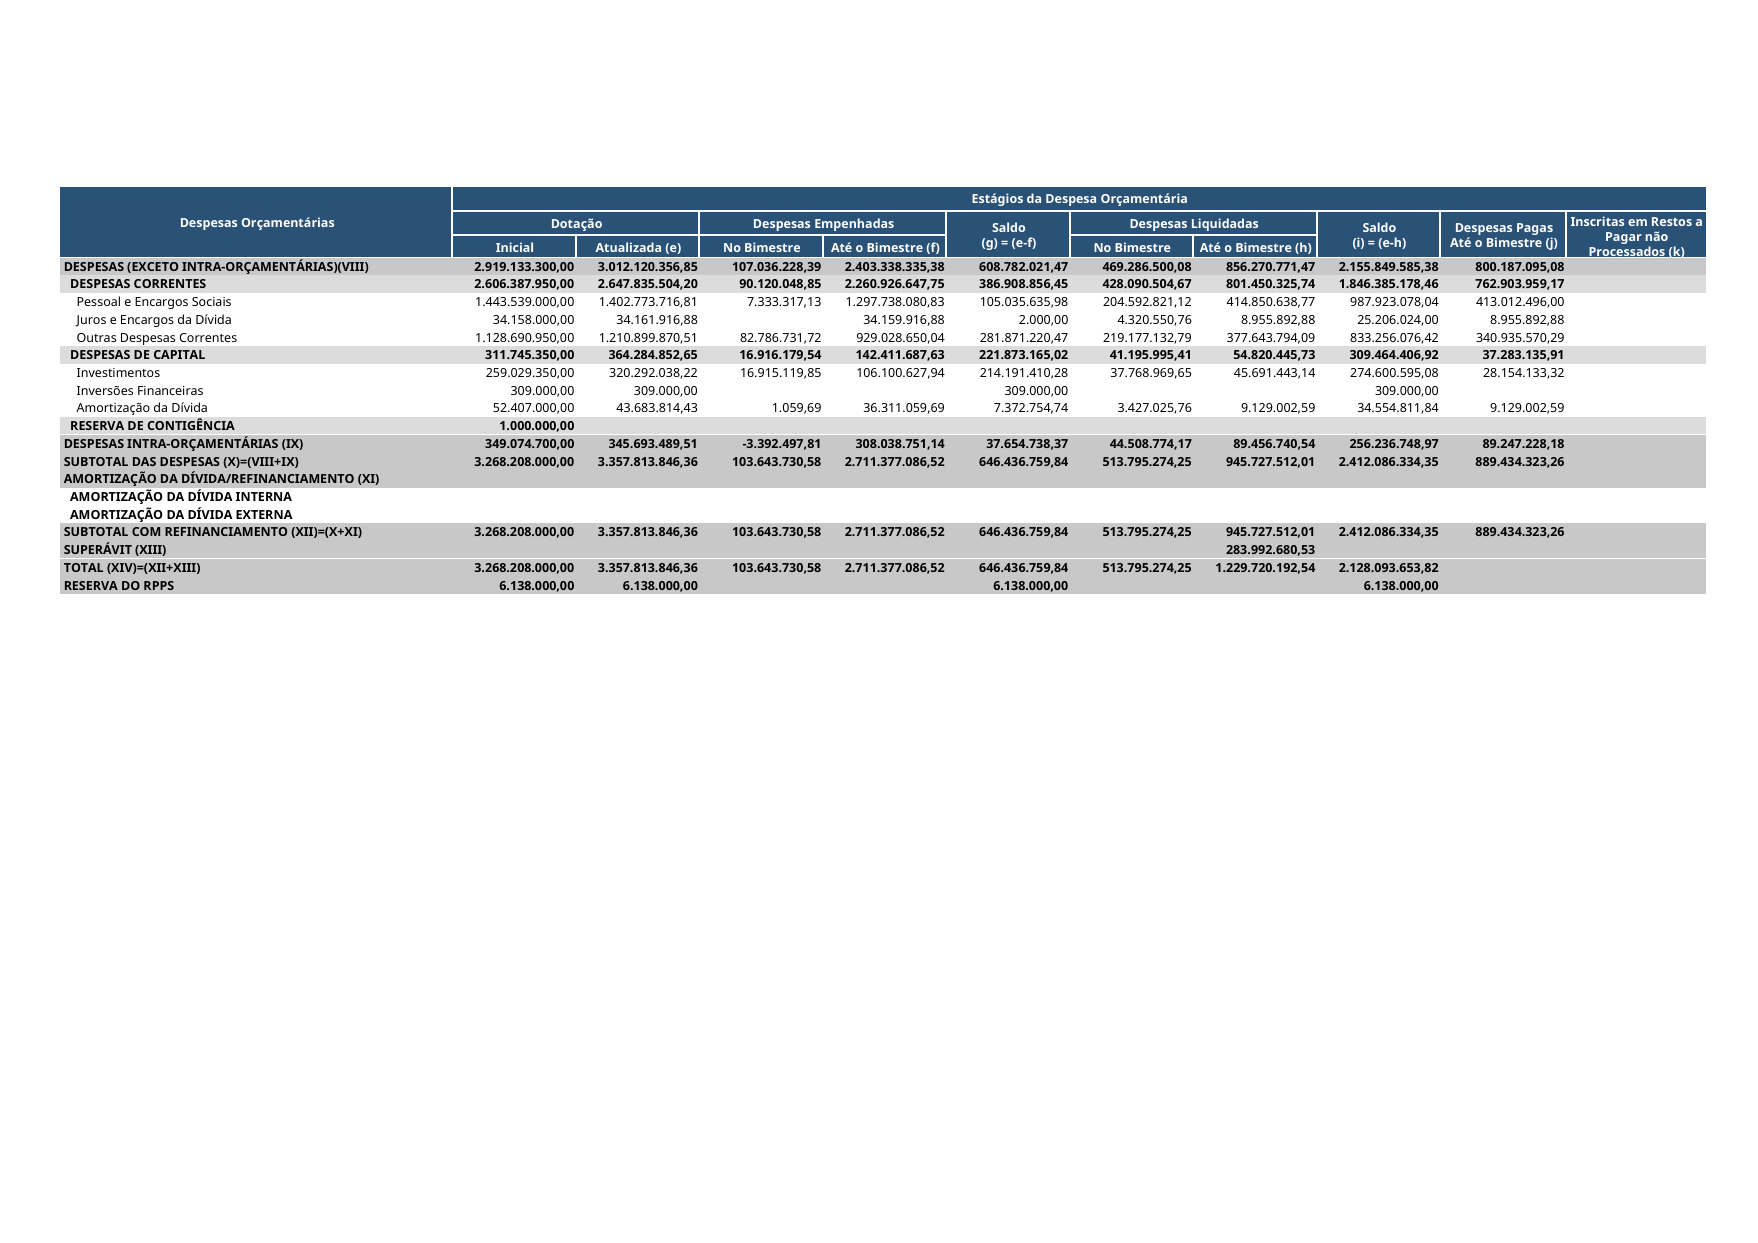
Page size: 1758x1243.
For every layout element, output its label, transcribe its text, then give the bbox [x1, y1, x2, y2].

table_cell 34.159.916,88 [823, 311, 946, 328]
table_cell 37.654.738,37 [946, 435, 1070, 452]
table_cell [1566, 311, 1706, 328]
table_cell 2.155.849.585,38 [1317, 258, 1440, 275]
table_cell 801.450.325,74 [1193, 275, 1317, 293]
table_cell 345.693.489,51 [576, 435, 699, 452]
table_cell No Bimestre [1071, 236, 1192, 257]
table_cell SUBTOTAL DAS DESPESAS (X)=(VIII+IX) [60, 452, 452, 470]
table_cell 646.436.759,84 [946, 523, 1070, 541]
table_cell 987.923.078,04 [1317, 293, 1440, 311]
table_cell 54.820.445,73 [1193, 346, 1317, 364]
table_cell 320.292.038,22 [576, 364, 699, 381]
table_cell [1193, 505, 1317, 523]
table_cell 7.333.317,13 [699, 293, 823, 311]
table_cell Até o Bimestre (f) [824, 236, 945, 257]
table_cell 1.402.773.716,81 [576, 293, 699, 311]
table_cell 413.012.496,00 [1440, 293, 1566, 311]
table_cell 1.297.738.080,83 [823, 293, 946, 311]
table_cell [699, 311, 823, 328]
table_cell [946, 470, 1070, 488]
table_cell 219.177.132,79 [1070, 328, 1193, 346]
table_cell 2.647.835.504,20 [576, 275, 699, 293]
table_cell 44.508.774,17 [1070, 435, 1193, 452]
table_cell 9.129.002,59 [1440, 399, 1566, 417]
table_cell 281.871.220,47 [946, 328, 1070, 346]
table_cell Amortização da Dívida [60, 399, 452, 417]
table_cell [1440, 488, 1566, 505]
table_cell [576, 417, 699, 434]
table_cell RESERVA DE CONTIGÊNCIA [60, 417, 452, 434]
table_cell [452, 505, 576, 523]
table_cell Estágios da Despesa Orçamentária [453, 187, 1706, 210]
table_cell [176, 162, 1506, 168]
table_cell Despesas Empenhadas [700, 212, 945, 234]
table_cell 945.727.512,01 [1193, 452, 1317, 470]
table_cell 889.434.323,26 [1440, 452, 1566, 470]
table_cell [1193, 488, 1317, 505]
table_cell 349.074.700,00 [452, 435, 576, 452]
table_cell Pessoal e Encargos Sociais [60, 293, 452, 311]
table_cell [1566, 541, 1706, 558]
table_cell 82.786.731,72 [699, 328, 823, 346]
table_cell 6.138.000,00 [946, 576, 1070, 594]
table_cell [1566, 381, 1706, 399]
table_cell 2.412.086.334,35 [1317, 452, 1440, 470]
table_cell [946, 488, 1070, 505]
table_cell [1070, 505, 1193, 523]
table_cell 3.268.208.000,00 [452, 559, 576, 576]
table_cell [1566, 576, 1706, 594]
table_cell [1317, 417, 1440, 434]
table_cell [1571, 96, 1697, 112]
table_cell [576, 505, 699, 523]
table_cell [699, 470, 823, 488]
table_cell 2.412.086.334,35 [1317, 523, 1440, 541]
table_cell 6.138.000,00 [1317, 576, 1440, 594]
table_cell [823, 505, 946, 523]
table_cell 3.427.025,76 [1070, 399, 1193, 417]
table_cell 513.795.274,25 [1070, 452, 1193, 470]
table_cell 889.434.323,26 [1440, 523, 1566, 541]
table_cell 1.229.720.192,54 [1193, 559, 1317, 576]
table_cell Dotação [453, 212, 698, 234]
table_cell 28.154.133,32 [1440, 364, 1566, 381]
table_cell 308.038.751,14 [823, 435, 946, 452]
table_cell 37.283.135,91 [1440, 346, 1566, 364]
table_cell 945.727.512,01 [1193, 523, 1317, 541]
table_cell Despesas Orçamentárias [60, 187, 451, 257]
table_cell [176, 112, 1706, 137]
table_cell 340.935.570,29 [1440, 328, 1566, 346]
table_cell [699, 381, 823, 399]
table_cell 274.600.595,08 [1317, 364, 1440, 381]
table_cell DESPESAS CORRENTES [60, 275, 452, 293]
table_cell [1193, 381, 1317, 399]
table_cell [576, 541, 699, 558]
table_cell 34.161.916,88 [576, 311, 699, 328]
table_cell 3.268.208.000,00 [452, 523, 576, 541]
table_cell 513.795.274,25 [1070, 523, 1193, 541]
table_cell [823, 381, 946, 399]
table_cell 89.247.228,18 [1440, 435, 1566, 452]
table_cell AMORTIZAÇÃO DA DÍVIDA/REFINANCIAMENTO (XI) [60, 470, 452, 488]
table_cell 414.850.638,77 [1193, 293, 1317, 311]
table_cell 8.955.892,88 [1440, 311, 1566, 328]
table_cell [1317, 470, 1440, 488]
table_cell 309.000,00 [1317, 381, 1440, 399]
table_cell 2.000,00 [946, 311, 1070, 328]
table_cell 2.403.338.335,38 [823, 258, 946, 275]
table_cell 256.236.748,97 [1317, 435, 1440, 452]
table_cell 2.711.377.086,52 [823, 559, 946, 576]
table_cell 309.000,00 [946, 381, 1070, 399]
table_cell 800.187.095,08 [1440, 258, 1566, 275]
table_cell 364.284.852,65 [576, 346, 699, 364]
table_cell AMORTIZAÇÃO DA DÍVIDA INTERNA [60, 488, 452, 505]
table_cell SUPERÁVIT (XIII) [60, 541, 452, 558]
table_cell 1.000.000,00 [452, 417, 576, 434]
table_cell [1566, 258, 1706, 275]
table_cell [946, 505, 1070, 523]
table_cell 16.915.119,85 [699, 364, 823, 381]
table_cell 469.286.500,08 [1070, 258, 1193, 275]
table_cell [1440, 417, 1566, 434]
table_cell [1440, 470, 1566, 488]
table_cell 41.195.995,41 [1070, 346, 1193, 364]
table_cell [1193, 417, 1317, 434]
table_cell 1.846.385.178,46 [1317, 275, 1440, 293]
table_cell [1571, 79, 1697, 96]
table_cell Inscritas em Restos a Pagar não Processados (k) [1567, 212, 1706, 257]
table_cell -3.392.497,81 [699, 435, 823, 452]
table_cell [1566, 435, 1706, 452]
table_cell 2.919.133.300,00 [452, 258, 576, 275]
table_cell 34.554.811,84 [1317, 399, 1440, 417]
table_cell No Bimestre [700, 236, 822, 257]
table_cell [699, 505, 823, 523]
table_cell 106.100.627,94 [823, 364, 946, 381]
table_cell Saldo (i) = (e-h) [1318, 212, 1439, 257]
table_header [176, 59, 1571, 88]
table_cell [1566, 470, 1706, 488]
table_cell 833.256.076,42 [1317, 328, 1440, 346]
table_cell [1317, 541, 1440, 558]
table_cell 929.028.650,04 [823, 328, 946, 346]
table_cell AMORTIZAÇÃO DA DÍVIDA EXTERNA [60, 505, 452, 523]
table_cell [699, 541, 823, 558]
table_cell [1690, 168, 1706, 186]
table_cell 1.210.899.870,51 [576, 328, 699, 346]
table_cell 7.372.754,74 [946, 399, 1070, 417]
table_cell [176, 89, 1571, 112]
table_cell 3.357.813.846,36 [576, 523, 699, 541]
table_cell [1070, 417, 1193, 434]
table_cell [1506, 162, 1690, 187]
table_cell [1566, 364, 1706, 381]
table_cell [823, 576, 946, 594]
table_cell [1440, 505, 1566, 523]
table_cell 103.643.730,58 [699, 452, 823, 470]
table_cell Despesas Pagas Até o Bimestre (j) [1441, 212, 1565, 257]
table_cell RESERVA DO RPPS [60, 576, 452, 594]
table_cell Saldo (g) = (e-f) [947, 212, 1069, 257]
table_cell 43.683.814,43 [576, 399, 699, 417]
table_cell SUBTOTAL COM REFINANCIAMENTO (XII)=(X+XI) [60, 523, 452, 541]
table_header [68, 59, 167, 158]
table_cell [60, 168, 1506, 186]
table_cell [1566, 559, 1706, 576]
table_cell [1070, 381, 1193, 399]
table_cell 9.129.002,59 [1193, 399, 1317, 417]
table_cell 105.035.635,98 [946, 293, 1070, 311]
table_cell [1440, 559, 1566, 576]
table_cell 3.357.813.846,36 [576, 452, 699, 470]
table_cell [1566, 346, 1706, 364]
table_cell 309.000,00 [452, 381, 576, 399]
table_cell 204.592.821,12 [1070, 293, 1193, 311]
table_cell [452, 470, 576, 488]
table_cell [699, 576, 823, 594]
table_cell 214.191.410,28 [946, 364, 1070, 381]
table_cell DESPESAS INTRA-ORÇAMENTÁRIAS (IX) [60, 435, 452, 452]
table_cell 283.992.680,53 [1193, 541, 1317, 558]
table_cell Atualizada (e) [577, 236, 698, 257]
table_cell [452, 541, 576, 558]
table_cell 221.873.165,02 [946, 346, 1070, 364]
table_cell [1193, 576, 1317, 594]
table_cell 513.795.274,25 [1070, 559, 1193, 576]
table_cell [823, 488, 946, 505]
table_cell 1.128.690.950,00 [452, 328, 576, 346]
table_cell 8.955.892,88 [1193, 311, 1317, 328]
table_cell [1690, 162, 1706, 168]
table_header [60, 59, 68, 168]
table_cell 311.745.350,00 [452, 346, 576, 364]
table_cell [1440, 576, 1566, 594]
table_cell 428.090.504,67 [1070, 275, 1193, 293]
table_cell [946, 541, 1070, 558]
table_cell 36.311.059,69 [823, 399, 946, 417]
table_cell 2.128.093.653,82 [1317, 559, 1440, 576]
table_cell 6.138.000,00 [452, 576, 576, 594]
table_cell 1.059,69 [699, 399, 823, 417]
table_cell [1566, 417, 1706, 434]
table_cell [699, 488, 823, 505]
table_cell [1566, 293, 1706, 311]
table_cell [1566, 505, 1706, 523]
table_cell Até o Bimestre (h) [1194, 236, 1316, 257]
table_cell 52.407.000,00 [452, 399, 576, 417]
table_cell 386.908.856,45 [946, 275, 1070, 293]
table_cell [1070, 470, 1193, 488]
table_cell 1.443.539.000,00 [452, 293, 576, 311]
table_cell 646.436.759,84 [946, 452, 1070, 470]
table_cell Investimentos [60, 364, 452, 381]
table_cell 107.036.228,39 [699, 258, 823, 275]
table_cell 856.270.771,47 [1193, 258, 1317, 275]
table_cell 309.464.406,92 [1317, 346, 1440, 364]
table_cell 377.643.794,09 [1193, 328, 1317, 346]
table_cell 3.357.813.846,36 [576, 559, 699, 576]
table_cell [1698, 89, 1706, 112]
table_header [1571, 59, 1697, 78]
table_cell 4.320.550,76 [1070, 311, 1193, 328]
table_cell [1070, 541, 1193, 558]
table_cell [823, 470, 946, 488]
table_cell [1566, 399, 1706, 417]
table_cell 89.456.740,54 [1193, 435, 1317, 452]
table_cell 90.120.048,85 [699, 275, 823, 293]
table_cell 45.691.443,14 [1193, 364, 1317, 381]
table_cell Inversões Financeiras [60, 381, 452, 399]
table_cell 259.029.350,00 [452, 364, 576, 381]
table_cell [176, 137, 1706, 162]
table_cell 25.206.024,00 [1317, 311, 1440, 328]
table_cell TOTAL (XIV)=(XII+XIII) [60, 559, 452, 576]
table_cell [576, 470, 699, 488]
table_cell [1193, 470, 1317, 488]
table_cell 309.000,00 [576, 381, 699, 399]
table_cell 103.643.730,58 [699, 523, 823, 541]
table_cell 34.158.000,00 [452, 311, 576, 328]
table_cell 2.260.926.647,75 [823, 275, 946, 293]
table_cell 142.411.687,63 [823, 346, 946, 364]
table_cell 762.903.959,17 [1440, 275, 1566, 293]
table_cell 608.782.021,47 [946, 258, 1070, 275]
table_cell [1566, 275, 1706, 293]
table_cell [699, 417, 823, 434]
table_header [1698, 59, 1706, 88]
table_cell 2.711.377.086,52 [823, 452, 946, 470]
table_cell 103.643.730,58 [699, 559, 823, 576]
table_cell [1317, 488, 1440, 505]
table_cell [576, 488, 699, 505]
table_header [168, 59, 176, 168]
table_cell [1070, 488, 1193, 505]
table_cell 646.436.759,84 [946, 559, 1070, 576]
table_cell Outras Despesas Correntes [60, 328, 452, 346]
table_cell [68, 159, 167, 168]
table_cell [1440, 541, 1566, 558]
table_cell [1317, 505, 1440, 523]
table_cell 3.012.120.356,85 [576, 258, 699, 275]
table_cell [823, 541, 946, 558]
table_cell Juros e Encargos da Dívida [60, 311, 452, 328]
table_cell [1440, 381, 1566, 399]
table_cell 16.916.179,54 [699, 346, 823, 364]
table_cell 37.768.969,65 [1070, 364, 1193, 381]
table_cell 2.606.387.950,00 [452, 275, 576, 293]
table_cell DESPESAS DE CAPITAL [60, 346, 452, 364]
table_cell [1566, 328, 1706, 346]
table_cell [1566, 488, 1706, 505]
table_cell Inicial [453, 236, 575, 257]
table_cell [1566, 523, 1706, 541]
table_cell [946, 417, 1070, 434]
table_cell 2.711.377.086,52 [823, 523, 946, 541]
table_cell [823, 417, 946, 434]
table_cell DESPESAS (EXCETO INTRA-ORÇAMENTÁRIAS)(VIII) [60, 258, 452, 275]
table_cell 3.268.208.000,00 [452, 452, 576, 470]
table_cell Despesas Liquidadas [1071, 212, 1316, 234]
table_cell 6.138.000,00 [576, 576, 699, 594]
table_cell [1070, 576, 1193, 594]
table_cell [452, 488, 576, 505]
table_cell [1566, 452, 1706, 470]
